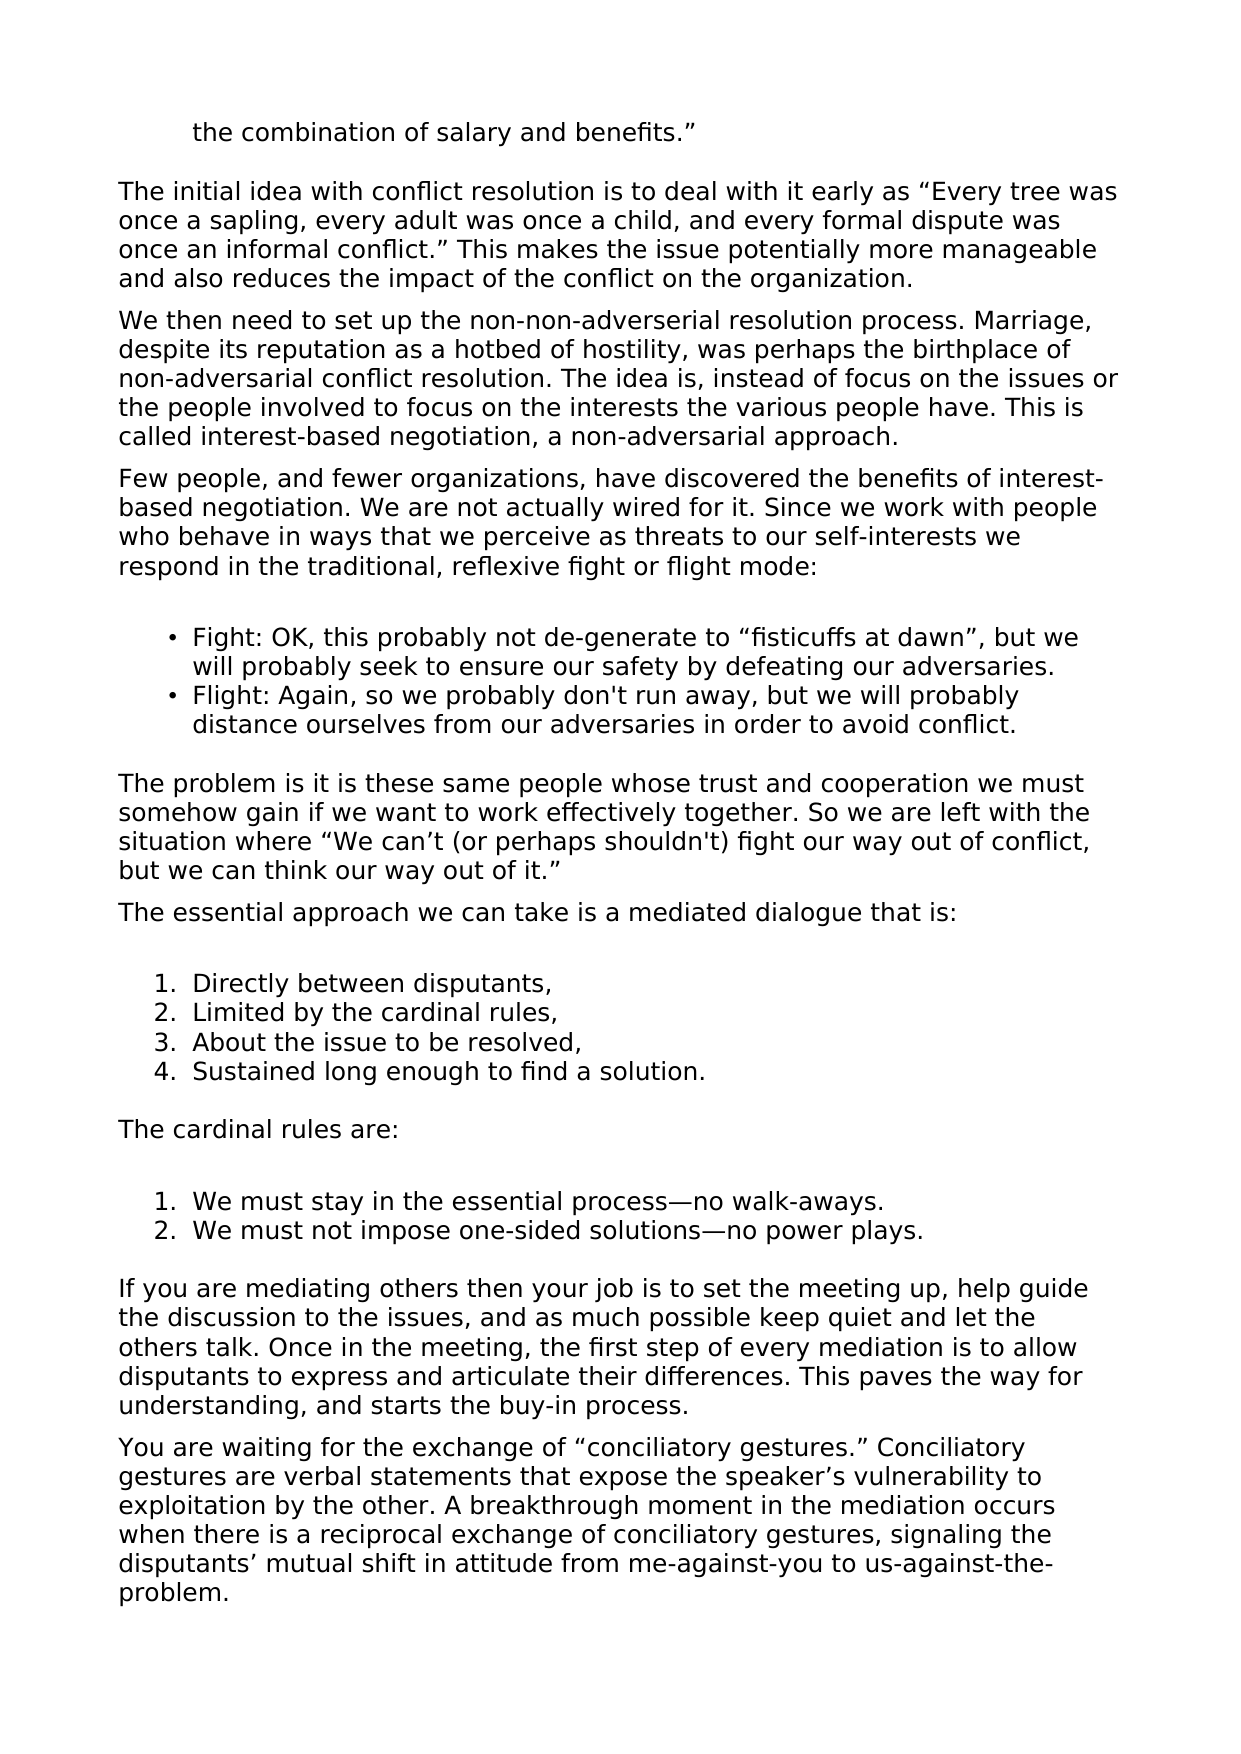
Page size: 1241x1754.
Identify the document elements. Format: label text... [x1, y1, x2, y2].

text We then need to set up the non-non-adverserial resolution process. Marriage, despite its reputation as a hotbed of hostility, was perhaps the birthplace of non-adversarial conflict resolution. The idea is, instead of focus on the issues or the people involved to focus on the interests the various people have. This is called interest-based negotiation, a non-adversarial approach. [118, 306, 1122, 452]
text The essential approach we can take is a mediated dialogue that is: [118, 898, 1122, 927]
list We must not impose one-sided solutions—no power plays. [177, 1216, 1122, 1245]
text The problem is it is these same people whose trust and cooperation we must somehow gain if we want to work effectively together. So we are left with the situation where “We can’t (or perhaps shouldn't) fight our way out of conflict, but we can think our way out of it.” [118, 769, 1122, 886]
list the combination of salary and benefits.” [177, 118, 1122, 147]
list We must stay in the essential process—no walk-aways. [177, 1187, 1122, 1216]
list Flight: Again, so we probably don't run away, but we will probably distance ourselves from our adversaries in order to avoid conflict. [177, 681, 1122, 739]
list Fight: OK, this probably not de-generate to “fisticuffs at dawn”, but we will probably seek to ensure our safety by defeating our adversaries. [177, 623, 1122, 681]
list Limited by the cardinal rules, [177, 998, 1122, 1028]
text Few people, and fewer organizations, have discovered the benefits of interest-based negotiation. We are not actually wired for it. Since we work with people who behave in ways that we perceive as threats to our self-interests we respond in the traditional, reflexive fight or flight mode: [118, 464, 1122, 581]
list Directly between disputants, [177, 969, 1122, 998]
text The cardinal rules are: [118, 1116, 1122, 1145]
list About the issue to be resolved, [177, 1028, 1122, 1057]
list Sustained long enough to find a solution. [177, 1057, 1122, 1086]
text You are waiting for the exchange of “conciliatory gestures.” Conciliatory gestures are verbal statements that expose the speaker’s vulnerability to exploitation by the other. A breakthrough moment in the mediation occurs when there is a reciprocal exchange of conciliatory gestures, signaling the disputants’ mutual shift in attitude from me-against-you to us-against-the-problem. [118, 1433, 1122, 1608]
text If you are mediating others then your job is to set the meeting up, help guide the discussion to the issues, and as much possible keep quiet and let the others talk. Once in the meeting, the first step of every mediation is to allow disputants to express and articulate their differences. This paves the way for understanding, and starts the buy-in process. [118, 1274, 1122, 1420]
text The initial idea with conflict resolution is to deal with it early as “Every tree was once a sapling, every adult was once a child, and every formal dispute was once an informal conflict.” This makes the issue potentially more manageable and also reduces the impact of the conflict on the organization. [118, 177, 1122, 293]
